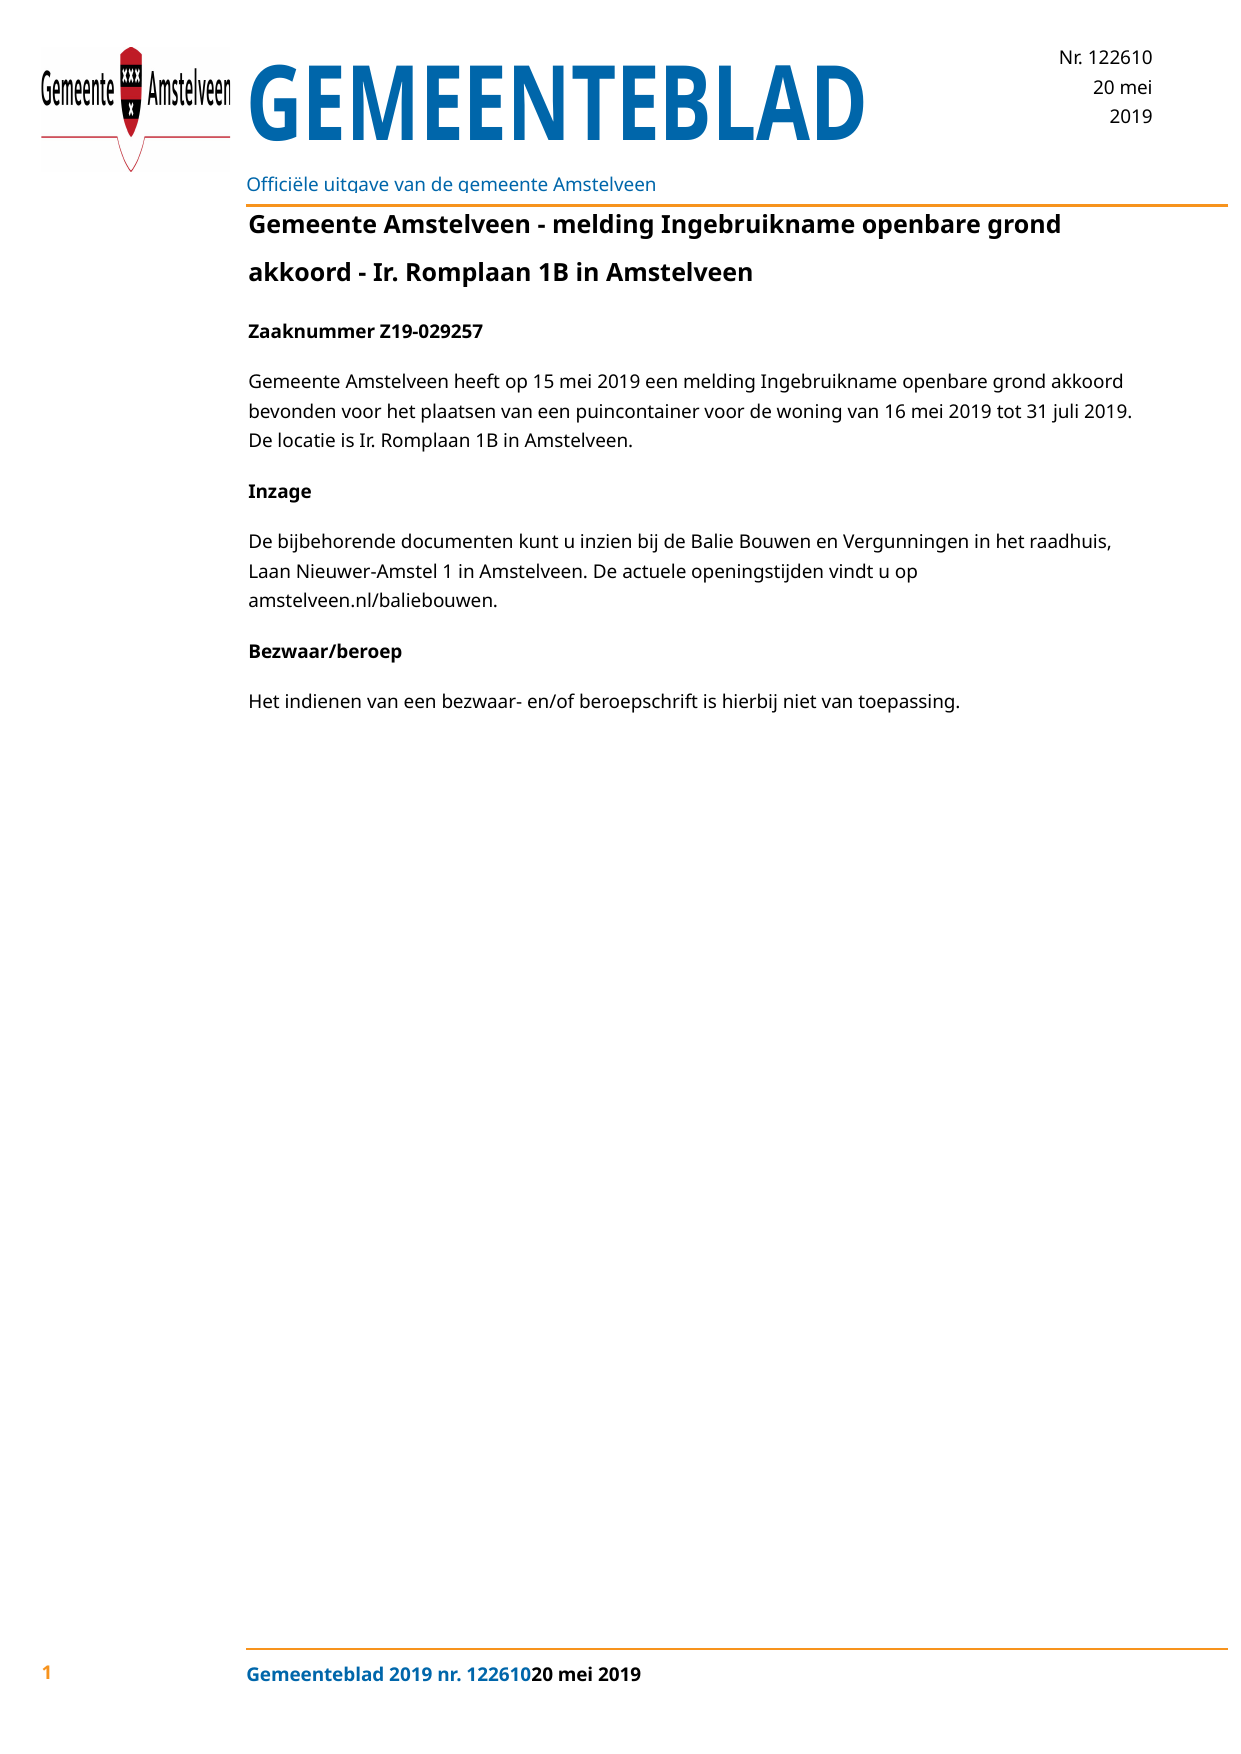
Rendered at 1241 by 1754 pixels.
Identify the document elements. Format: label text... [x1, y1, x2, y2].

text De bijbehorende documenten kunt u inzien bij de Balie Bouwen en Vergunningen in het raadhuis, Laan Nieuwer-Amstel 1 in Amstelveen. De actuele openingstijden vindt u op amstelveen.nl/baliebouwen. [248, 528, 1152, 613]
text Bezwaar/beroep [248, 638, 1152, 664]
text Inzage [248, 478, 1152, 504]
text Gemeente Amstelveen heeft op 15 mei 2019 een melding Ingebruikname openbare grond akkoord bevonden voor het plaatsen van een puincontainer voor de woning van 16 mei 2019 tot 31 juli 2019. De locatie is Ir. Romplaan 1B in Amstelveen. [248, 368, 1152, 453]
text Gemeente Amstelveen - melding Ingebruikname openbare grond akkoord - Ir. Romplaan 1B in Amstelveen [248, 207, 1152, 288]
text Zaaknummer Z19-029257 [248, 318, 1152, 344]
picture [41, 47, 231, 172]
text Het indienen van een bezwaar- en/of beroepschrift is hierbij niet van toepassing. [248, 688, 1152, 714]
